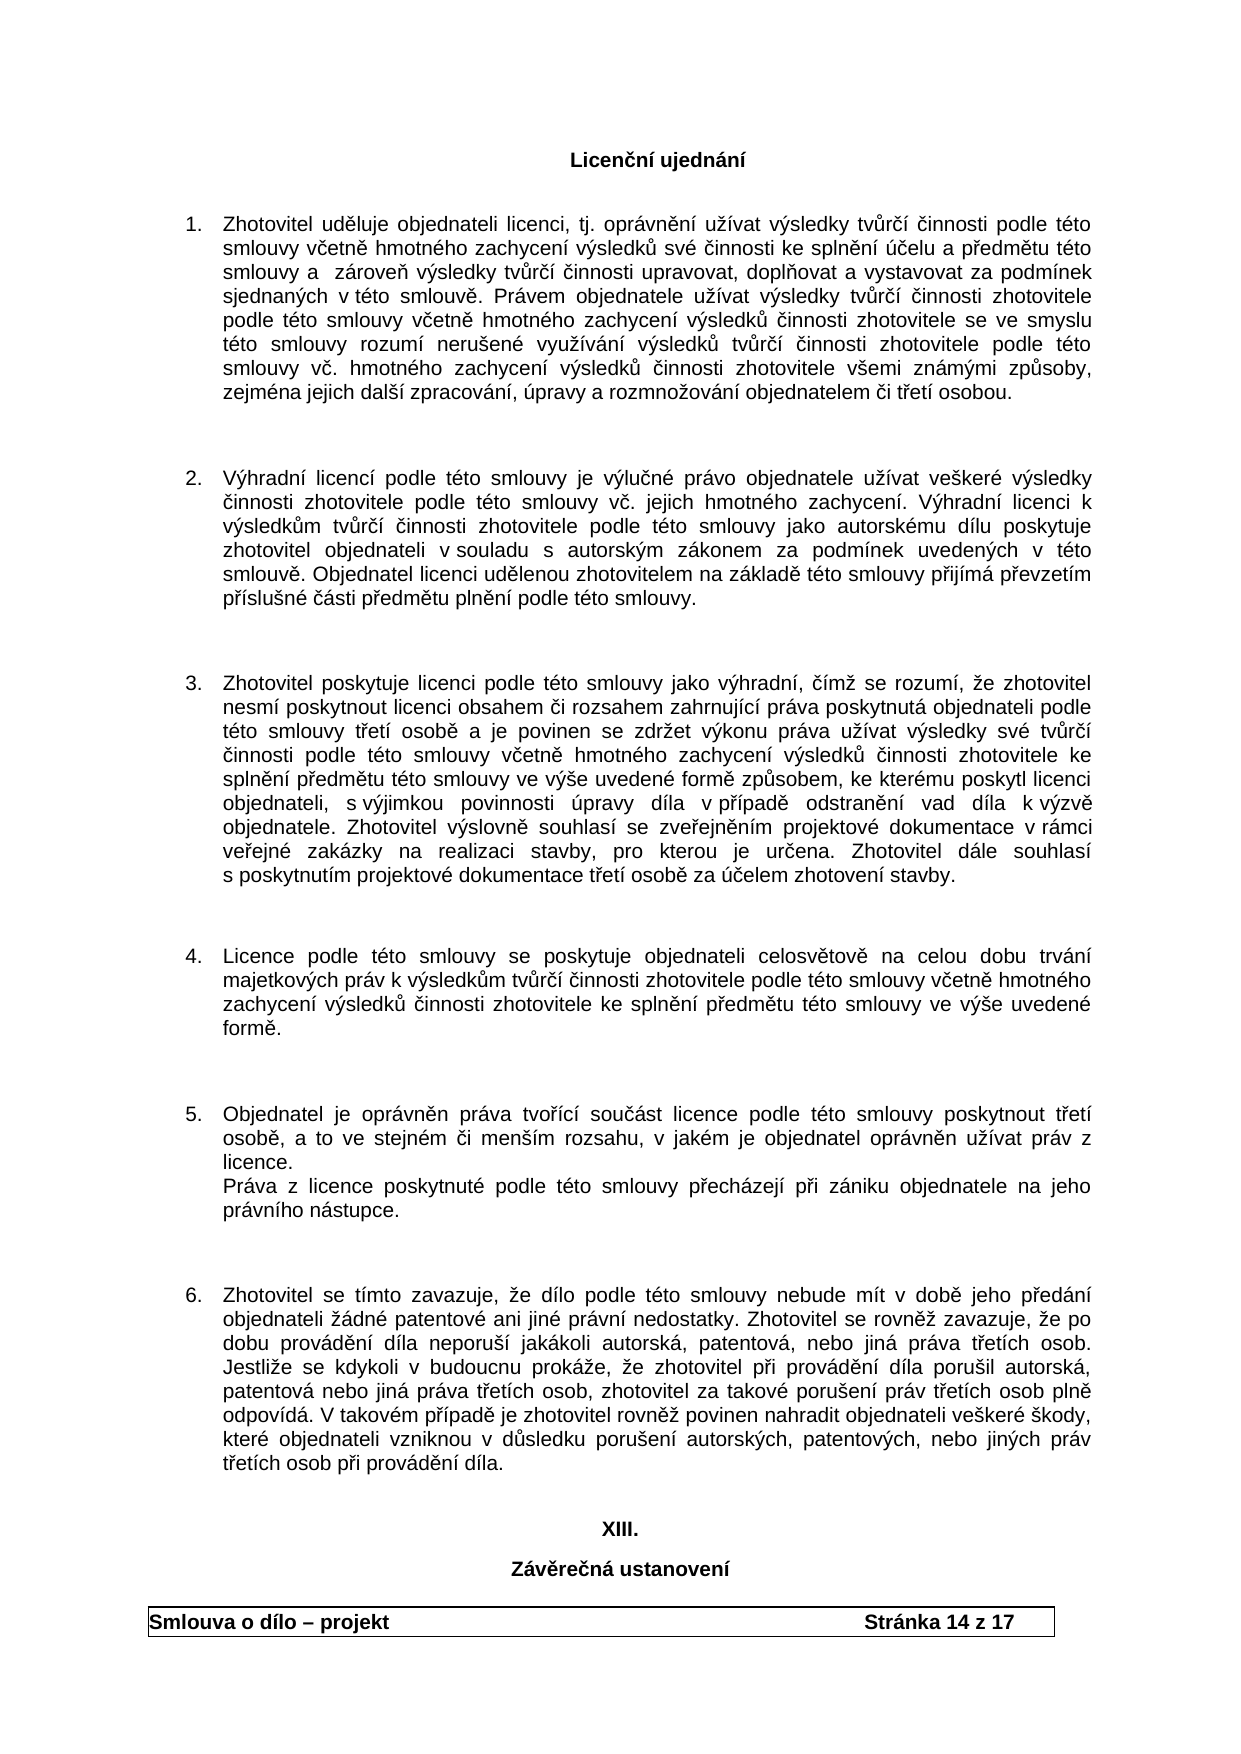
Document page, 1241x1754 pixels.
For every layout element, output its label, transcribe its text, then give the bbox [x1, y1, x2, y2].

list Zhotovitel uděluje objednateli licenci, tj. oprávnění užívat výsledky tvůrčí činnosti podle této smlouvy včetně hmotného zachycení výsledků své činnosti ke splnění účelu a předmětu této smlouvy a zároveň výsledky tvůrčí činnosti upravovat, doplňovat a vystavovat za podmínek sjednaných v této smlouvě. Právem objednatele užívat výsledky tvůrčí činnosti zhotovitele podle této smlouvy včetně hmotného zachycení výsledků činnosti zhotovitele se ve smyslu této smlouvy rozumí nerušené využívání výsledků tvůrčí činnosti zhotovitele podle této smlouvy vč. hmotného zachycení výsledků činnosti zhotovitele všemi známými způsoby, zejména jejich další zpracování, úpravy a rozmnožování objednatelem či třetí osobou. [185, 212, 1093, 404]
list Objednatel je oprávněn práva tvořící součást licence podle této smlouvy poskytnout třetí osobě, a to ve stejném či menším rozsahu, v jakém je objednatel oprávněn užívat práv z licence. Práva z licence poskytnuté podle této smlouvy přecházejí při zániku objednatele na jeho právního nástupce. [185, 1102, 1093, 1221]
list Licence podle této smlouvy se poskytuje objednateli celosvětově na celou dobu trvání majetkových práv k výsledkům tvůrčí činnosti zhotovitele podle této smlouvy včetně hmotného zachycení výsledků činnosti zhotovitele ke splnění předmětu této smlouvy ve výše uvedené formě. [185, 944, 1093, 1040]
list Zhotovitel poskytuje licenci podle této smlouvy jako výhradní, čímž se rozumí, že zhotovitel nesmí poskytnout licenci obsahem či rozsahem zahrnující práva poskytnutá objednateli podle této smlouvy třetí osobě a je povinen se zdržet výkonu práva užívat výsledky své tvůrčí činnosti podle této smlouvy včetně hmotného zachycení výsledků činnosti zhotovitele ke splnění předmětu této smlouvy ve výše uvedené formě způsobem, ke kterému poskytl licenci objednateli, s výjimkou povinnosti úpravy díla v případě odstranění vad díla k výzvě objednatele. Zhotovitel výslovně souhlasí se zveřejněním projektové dokumentace v rámci veřejné zakázky na realizaci stavby, pro kterou je určena. Zhotovitel dále souhlasí s poskytnutím projektové dokumentace třetí osobě za účelem zhotovení stavby. [185, 671, 1093, 887]
list Zhotovitel se tímto zavazuje, že dílo podle této smlouvy nebude mít v době jeho předání objednateli žádné patentové ani jiné právní nedostatky. Zhotovitel se rovněž zavazuje, že po dobu provádění díla neporuší jakákoli autorská, patentová, nebo jiná práva třetích osob. Jestliže se kdykoli v budoucnu prokáže, že zhotovitel při provádění díla porušil autorská, patentová nebo jiná práva třetích osob, zhotovitel za takové porušení práv třetích osob plně odpovídá. V takovém případě je zhotovitel rovněž povinen nahradit objednateli veškeré škody, které objednateli vzniknou v důsledku porušení autorských, patentových, nebo jiných práv třetích osob při provádění díla. [185, 1283, 1093, 1475]
text XIII. [148, 1517, 1093, 1541]
list Výhradní licencí podle této smlouvy je výlučné právo objednatele užívat veškeré výsledky činnosti zhotovitele podle této smlouvy vč. jejich hmotného zachycení. Výhradní licenci k výsledkům tvůrčí činnosti zhotovitele podle této smlouvy jako autorskému dílu poskytuje zhotovitel objednateli v souladu s autorským zákonem za podmínek uvedených v této smlouvě. Objednatel licenci udělenou zhotovitelem na základě této smlouvy přijímá převzetím příslušné části předmětu plnění podle této smlouvy. [185, 466, 1093, 609]
text Závěrečná ustanovení [148, 1557, 1093, 1581]
text Licenční ujednání [223, 148, 1093, 172]
